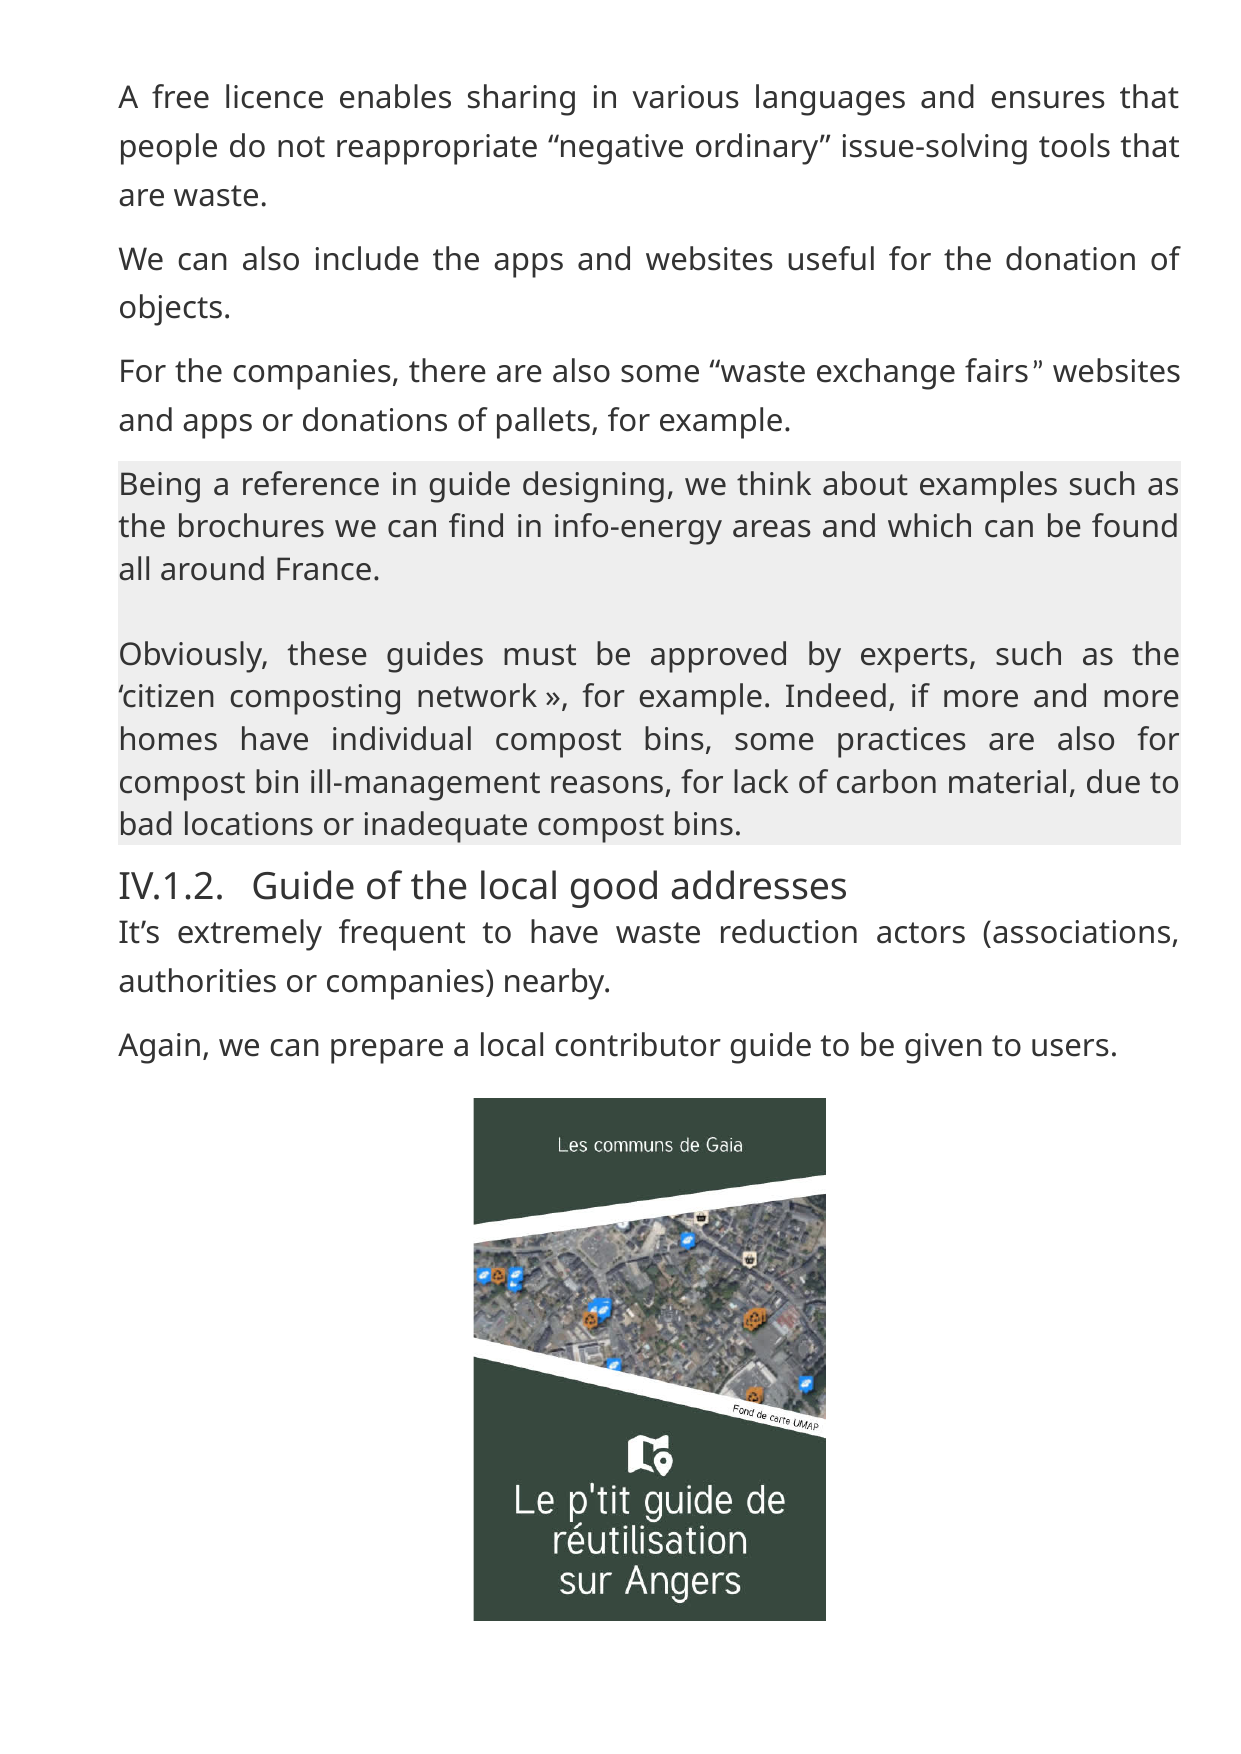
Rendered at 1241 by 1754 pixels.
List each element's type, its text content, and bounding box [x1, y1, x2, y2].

text For the companies, there are also some “waste exchange fairs” websites and apps or donations of pallets, for example. [118, 349, 1181, 441]
subtitle Guide of the local good addresses [118, 859, 1181, 911]
text It’s extremely frequent to have waste reduction actors (associations, authorities or companies) nearby. [118, 911, 1181, 1002]
text Again, we can prepare a local contributor guide to be given to users. [118, 1023, 1181, 1066]
text Obviously, these guides must be approved by experts, such as the ‘citizen composting network », for example. Indeed, if more and more homes have individual compost bins, some practices are also for compost bin ill-management reasons, for lack of carbon material, due to bad locations or inadequate compost bins. [118, 632, 1181, 845]
text A free licence enables sharing in various languages and ensures that people do not reappropriate “negative ordinary” issue-solving tools that are waste. [118, 75, 1181, 216]
text We can also include the apps and websites useful for the donation of objects. [118, 236, 1181, 328]
text Being a reference in guide designing, we think about examples such as the brochures we can find in info-energy areas and which can be found all around France. [118, 461, 1181, 589]
picture [473, 1098, 826, 1621]
